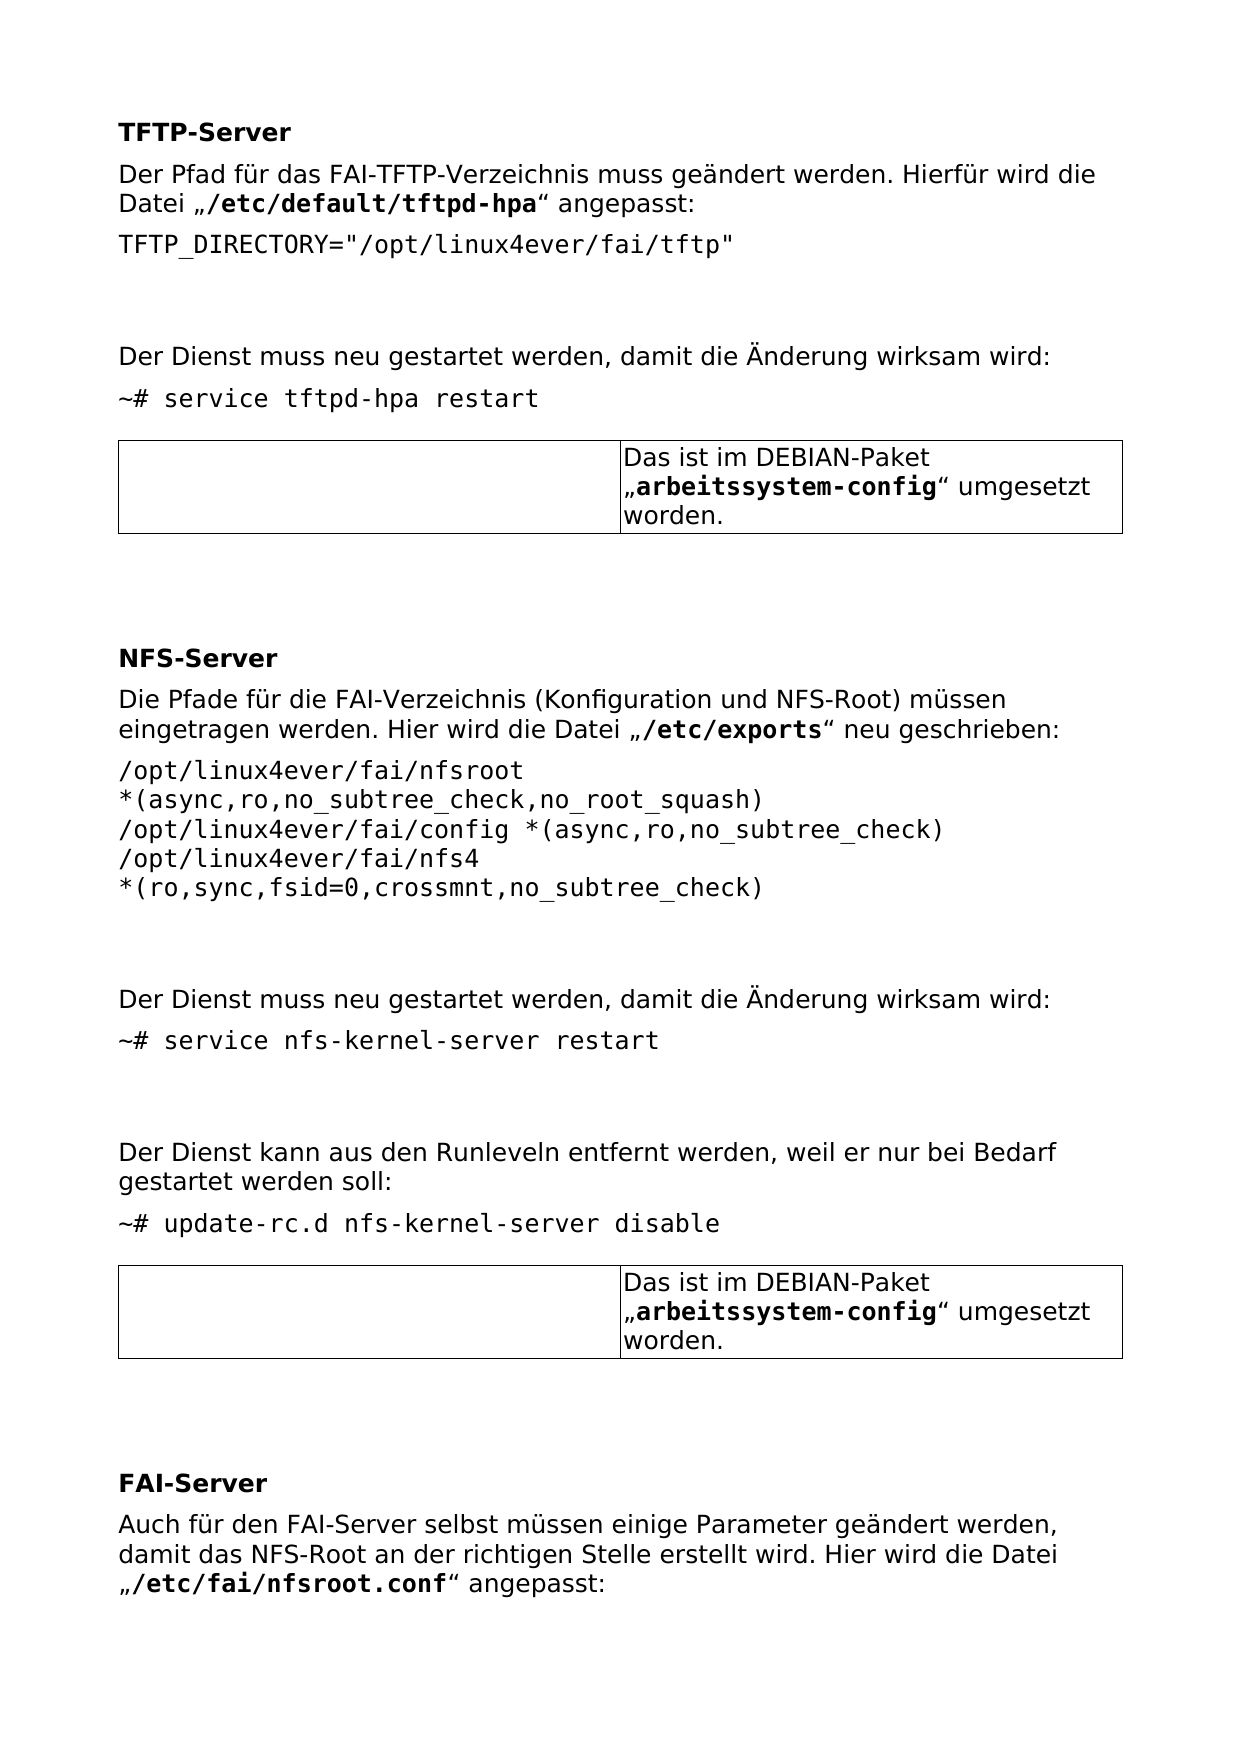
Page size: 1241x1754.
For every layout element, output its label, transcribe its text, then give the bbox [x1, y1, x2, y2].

text Die Pfade für die FAI-Verzeichnis (Konfiguration und NFS-Root) müssen eingetragen werden. Hier wird die Datei „/etc/exports“ neu geschrieben: [118, 686, 1122, 744]
text Auch für den FAI-Server selbst müssen einige Parameter geändert werden, damit das NFS-Root an der richtigen Stelle erstellt wird. Hier wird die Datei „/etc/fai/nfsroot.conf“ angepasst: [118, 1511, 1122, 1598]
text Der Pfad für das FAI-TFTP-Verzeichnis muss geändert werden. Hierfür wird die Datei „/etc/default/tftpd-hpa“ angepasst: [118, 160, 1122, 218]
subtitle TFTP-Server [118, 118, 1122, 147]
text Der Dienst kann aus den Runleveln entfernt werden, weil er nur bei Bedarf gestartet werden soll: [118, 1138, 1122, 1197]
text Der Dienst muss neu gestartet werden, damit die Änderung wirksam wird: [118, 985, 1122, 1014]
text Der Dienst muss neu gestartet werden, damit die Änderung wirksam wird: [118, 342, 1122, 372]
text /opt/linux4ever/fai/nfsroot *(async,ro,no_subtree_check,no_root_squash) /opt/linux4ever/fai/config *(async,ro,no_subtree_check) /opt/linux4ever/fai/nfs4 *(ro,sync,fsid=0,crossmnt,no_subtree_check) [118, 756, 1122, 902]
subtitle NFS-Server [118, 644, 1122, 673]
text ~# service nfs-kernel-server restart [118, 1027, 1122, 1056]
table_header [119, 1266, 620, 1358]
text TFTP_DIRECTORY="/opt/linux4ever/fai/tftp" [118, 231, 1122, 260]
table_header Das ist im DEBIAN-Paket „arbeitssystem-config“ umgesetzt worden. [621, 441, 1122, 533]
table_header [119, 441, 620, 533]
text ~# update-rc.d nfs-kernel-server disable [118, 1209, 1122, 1238]
table_header Das ist im DEBIAN-Paket „arbeitssystem-config“ umgesetzt worden. [621, 1266, 1122, 1358]
subtitle FAI-Server [118, 1469, 1122, 1498]
text ~# service tftpd-hpa restart [118, 384, 1122, 413]
